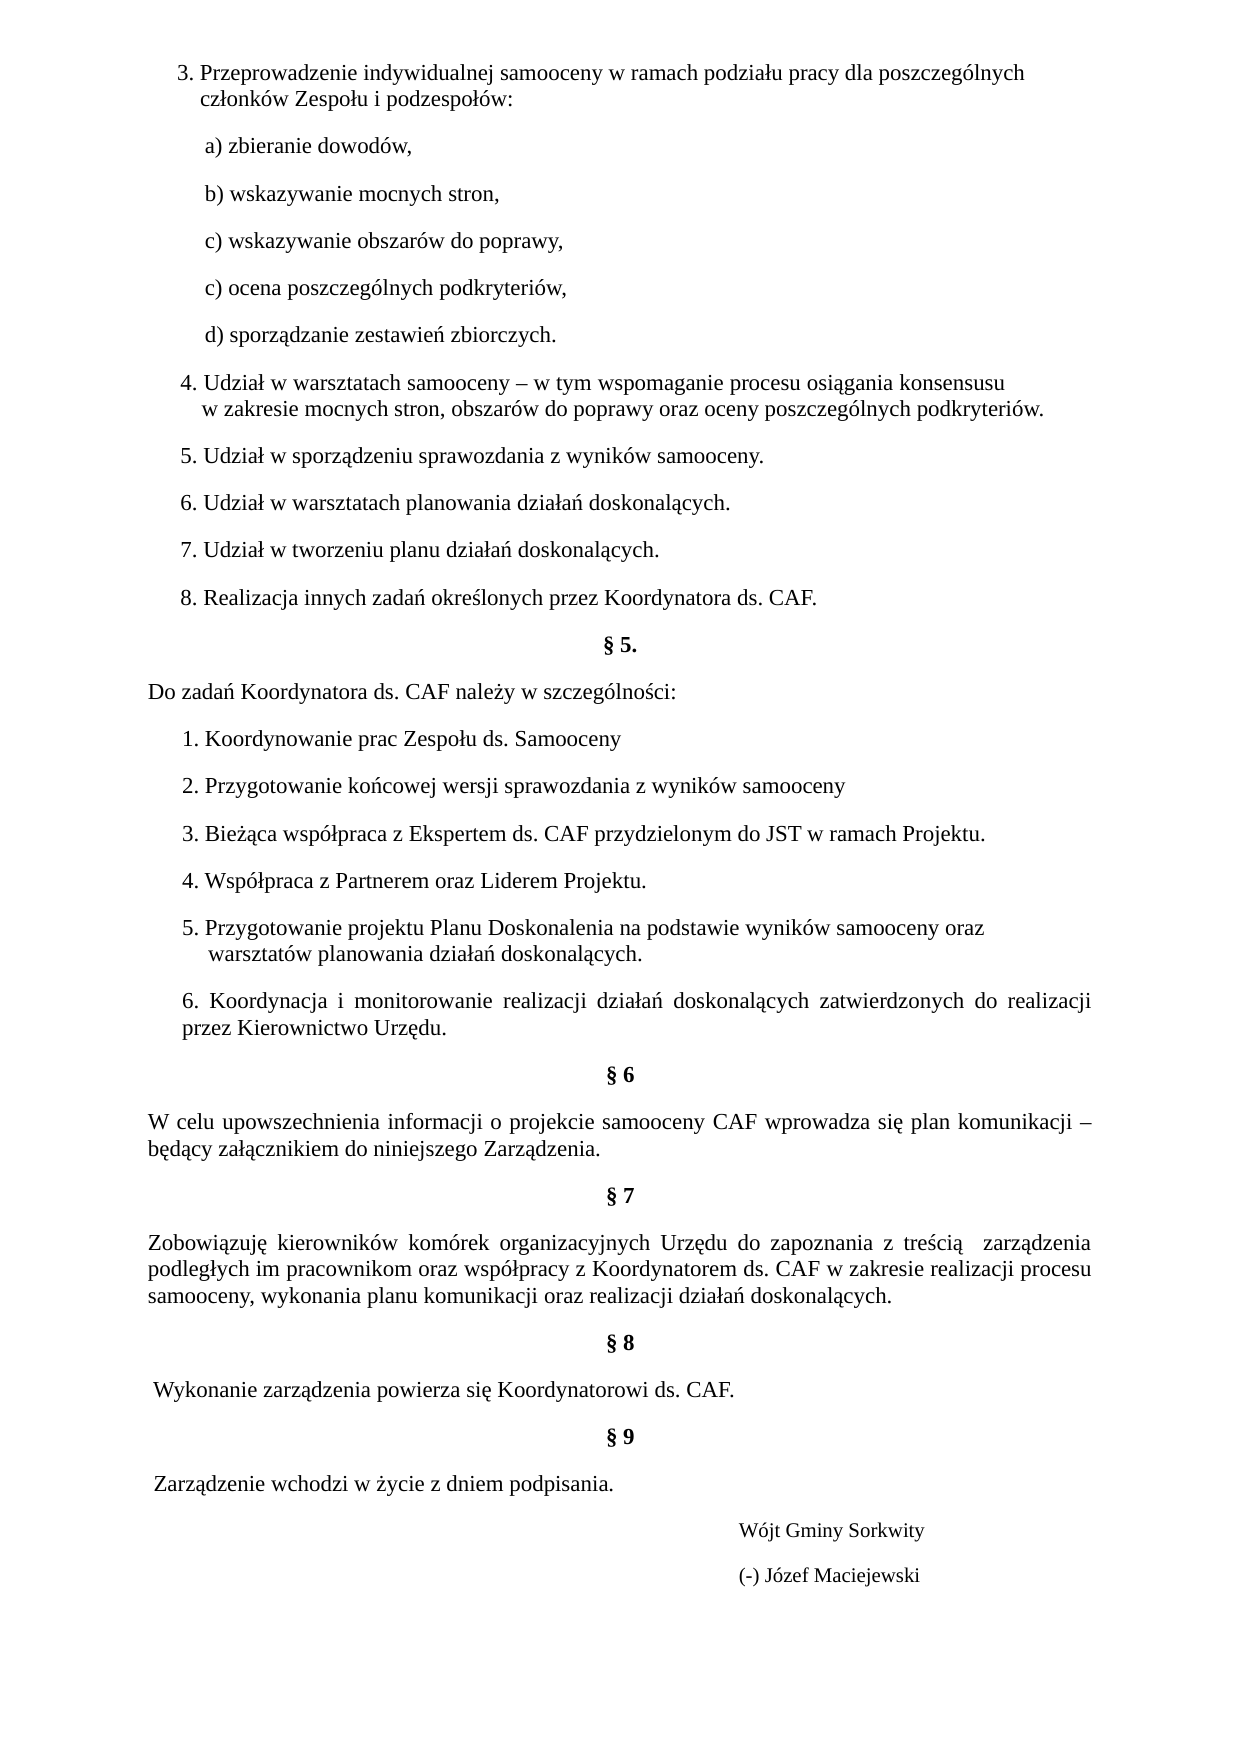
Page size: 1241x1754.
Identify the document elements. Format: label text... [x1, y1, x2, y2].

text § 9 [148, 1423, 1093, 1449]
text 7. Udział w tworzeniu planu działań doskonalących. [180, 536, 1093, 563]
text 4. Współpraca z Partnerem oraz Liderem Projektu. [182, 867, 1093, 893]
text 6. Udział w warsztatach planowania działań doskonalących. [180, 489, 1093, 516]
text § 6 [148, 1061, 1093, 1087]
text Wójt Gminy Sorkwity [148, 1518, 1093, 1542]
text c) wskazywanie obszarów do poprawy, [204, 227, 1093, 253]
text (-) Józef Maciejewski [148, 1562, 1093, 1587]
text § 7 [148, 1182, 1093, 1208]
text 3. Bieżąca współpraca z Ekspertem ds. CAF przydzielonym do JST w ramach Projektu. [182, 819, 1093, 846]
text W celu upowszechnienia informacji o projekcie samooceny CAF wprowadza się plan komunikacji – będący załącznikiem do niniejszego Zarządzenia. [148, 1108, 1093, 1161]
text Do zadań Koordynatora ds. CAF należy w szczególności: [148, 678, 1093, 704]
text 5. Udział w sporządzeniu sprawozdania z wyników samooceny. [180, 442, 1093, 468]
text 6. Koordynacja i monitorowanie realizacji działań doskonalących zatwierdzonych do realizacji przez Kierownictwo Urzędu. [182, 987, 1093, 1040]
text 2. Przygotowanie końcowej wersji sprawozdania z wyników samooceny [182, 772, 1093, 799]
text Zarządzenie wchodzi w życie z dniem podpisania. [148, 1470, 1093, 1497]
text 4. Udział w warsztatach samooceny – w tym wspomaganie procesu osiągania konsensusu w zakresie mocnych stron, obszarów do poprawy oraz oceny poszczególnych podkryteriów. [180, 368, 1093, 421]
text d) sporządzanie zestawień zbiorczych. [204, 321, 1093, 348]
text Wykonanie zarządzenia powierza się Koordynatorowi ds. CAF. [148, 1376, 1093, 1402]
text Zobowiązuję kierowników komórek organizacyjnych Urzędu do zapoznania z treścią zarządzenia podległych im pracownikom oraz współpracy z Koordynatorem ds. CAF w zakresie realizacji procesu samooceny, wykonania planu komunikacji oraz realizacji działań doskonalących. [148, 1229, 1093, 1308]
text a) zbieranie dowodów, [204, 133, 1093, 159]
text b) wskazywanie mocnych stron, [204, 180, 1093, 206]
text 1. Koordynowanie prac Zespołu ds. Samooceny [182, 725, 1093, 752]
text c) ocena poszczególnych podkryteriów, [204, 274, 1093, 301]
text 5. Przygotowanie projektu Planu Doskonalenia na podstawie wyników samooceny oraz warsztatów planowania działań doskonalących. [182, 914, 1093, 967]
text 3. Przeprowadzenie indywidualnej samooceny w ramach podziału pracy dla poszczególnych członków Zespołu i podzespołów: [177, 59, 1093, 112]
text § 5. [148, 631, 1093, 657]
text 8. Realizacja innych zadań określonych przez Koordynatora ds. CAF. [180, 584, 1093, 610]
text § 8 [148, 1329, 1093, 1355]
